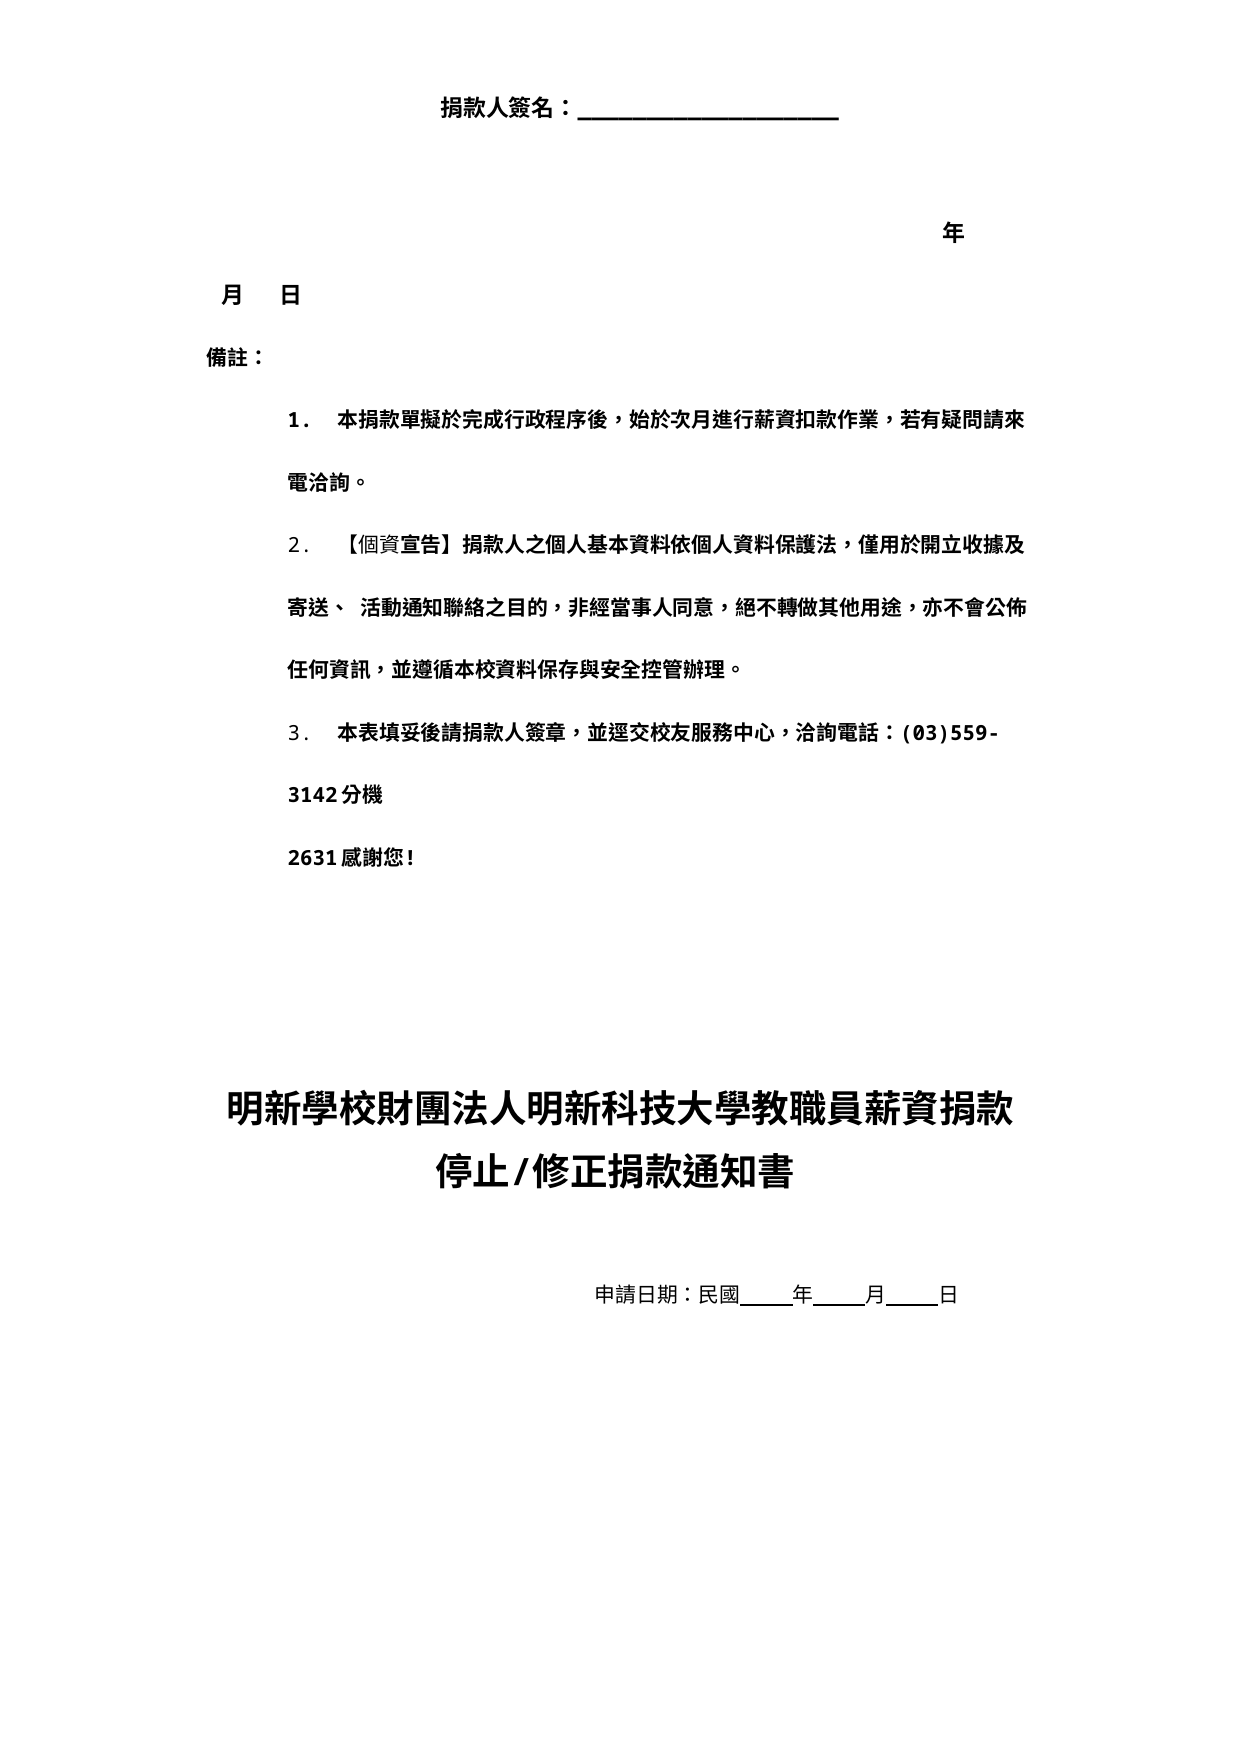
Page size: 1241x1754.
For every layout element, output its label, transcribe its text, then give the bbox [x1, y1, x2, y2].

text 2631感謝您! [287, 814, 1039, 877]
text 申請日期：民國 年 月 日 [177, 1252, 959, 1314]
list 【個資宣告】捐款人之個人基本資料依個人資料保護法，僅用於開立收據及寄送、 活動通知聯絡之目的，非經當事人同意，絕不轉做其他用途，亦不會公佈任何資訊，並遵循本校資料保存與安全控管辦理。 [287, 502, 1038, 689]
text 停止/修正捐款通知書 [177, 1127, 1063, 1189]
list 本捐款單擬於完成行政程序後，始於次月進行薪資扣款作業，若有疑問請來電洽詢。 [287, 377, 1038, 502]
list 本表填妥後請捐款人簽章，並逕交校友服務中心，洽詢電話：(03)559-3142分機 [287, 689, 1039, 814]
text 備註： [207, 314, 1038, 377]
text 年 月 日 [222, 189, 1038, 314]
text 明新學校財團法人明新科技大學教職員薪資捐款 [177, 1064, 1063, 1127]
text 捐款人簽名：___________________ [222, 64, 1038, 127]
